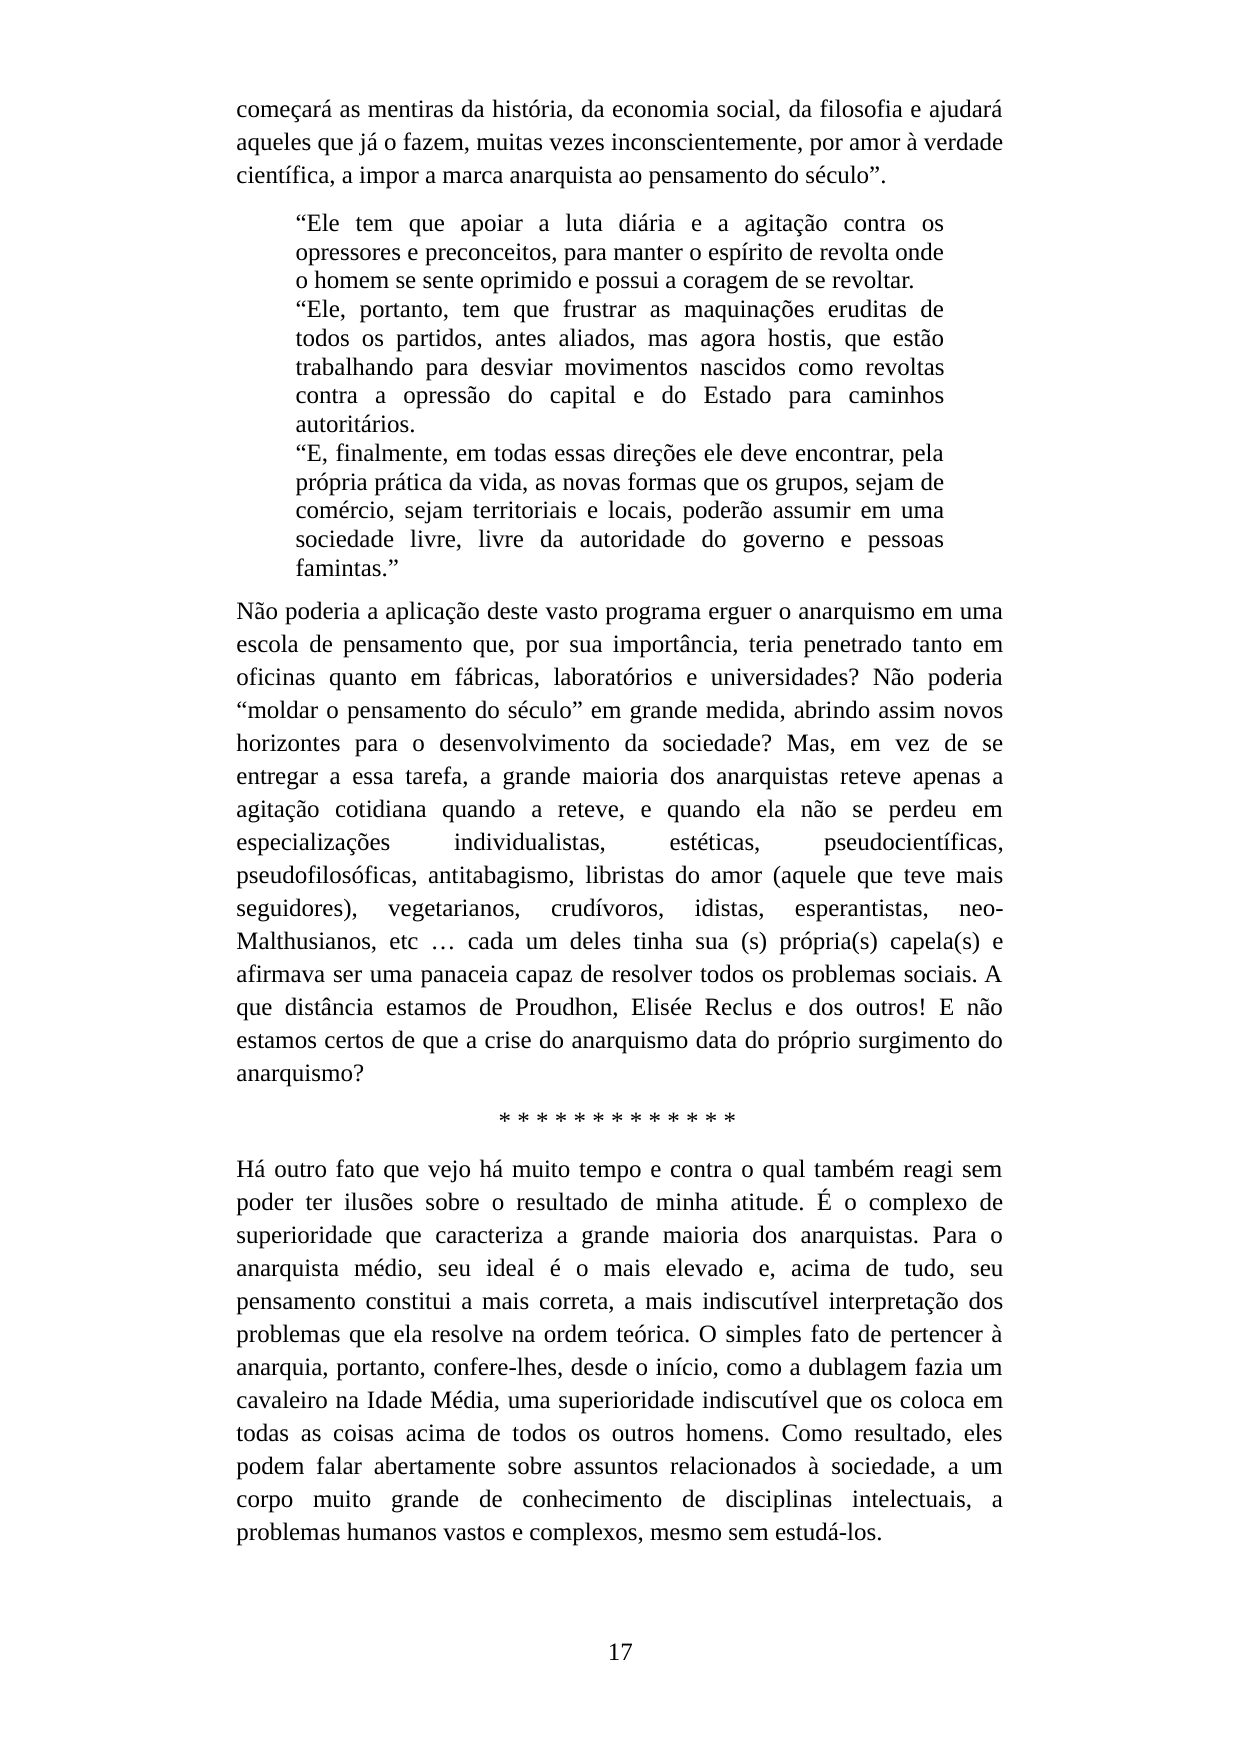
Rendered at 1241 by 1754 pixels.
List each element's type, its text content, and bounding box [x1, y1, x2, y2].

text * * * * * * * * * * * * * [236, 1106, 1004, 1135]
text “E, finalmente, em todas essas direções ele deve encontrar, pela própria prática da vida, as novas formas que os grupos, sejam de comércio, sejam territoriais e locais, poderão assumir em uma sociedade livre, livre da autoridade do governo e pessoas famintas.” [295, 438, 945, 582]
text “Ele, portanto, tem que frustrar as maquinações eruditas de todos os partidos, antes aliados, mas agora hostis, que estão trabalhando para desviar movimentos nascidos como revoltas contra a opressão do capital e do Estado para caminhos autoritários. [295, 294, 945, 438]
text começará as mentiras da história, da economia social, da filosofia e ajudará aqueles que já o fazem, muitas vezes inconscientemente, por amor à verdade científica, a impor a marca anarquista ao pensamento do século”. [236, 94, 1004, 189]
text Há outro fato que vejo há muito tempo e contra o qual também reagi sem poder ter ilusões sobre o resultado de minha atitude. É o complexo de superioridade que caracteriza a grande maioria dos anarquistas. Para o anarquista médio, seu ideal é o mais elevado e, acima de tudo, seu pensamento constitui a mais correta, a mais indiscutível interpretação dos problemas que ela resolve na ordem teórica. O simples fato de pertencer à anarquia, portanto, confere-lhes, desde o início, como a dublagem fazia um cavaleiro na Idade Média, uma superioridade indiscutível que os coloca em todas as coisas acima de todos os outros homens. Como resultado, eles podem falar abertamente sobre assuntos relacionados à sociedade, a um corpo muito grande de conhecimento de disciplinas intelectuais, a problemas humanos vastos e complexos, mesmo sem estudá-los. [236, 1154, 1004, 1546]
text Não poderia a aplicação deste vasto programa erguer o anarquismo em uma escola de pensamento que, por sua importância, teria penetrado tanto em oficinas quanto em fábricas, laboratórios e universidades? Não poderia “moldar o pensamento do século” em grande medida, abrindo assim novos horizontes para o desenvolvimento da sociedade? Mas, em vez de se entregar a essa tarefa, a grande maioria dos anarquistas reteve apenas a agitação cotidiana quando a reteve, e quando ela não se perdeu em especializações individualistas, estéticas, pseudocientíficas, pseudofilosóficas, antitabagismo, libristas do amor (aquele que teve mais seguidores), vegetarianos, crudívoros, idistas, esperantistas, neo-Malthusianos, etc … cada um deles tinha sua (s) própria(s) capela(s) e afirmava ser uma panaceia capaz de resolver todos os problemas sociais. A que distância estamos de Proudhon, Elisée Reclus e dos outros! E não estamos certos de que a crise do anarquismo data do próprio surgimento do anarquismo? [236, 596, 1004, 1087]
text “Ele tem que apoiar a luta diária e a agitação contra os opressores e preconceitos, para manter o espírito de revolta onde o homem se sente oprimido e possui a coragem de se revoltar. [295, 208, 945, 294]
